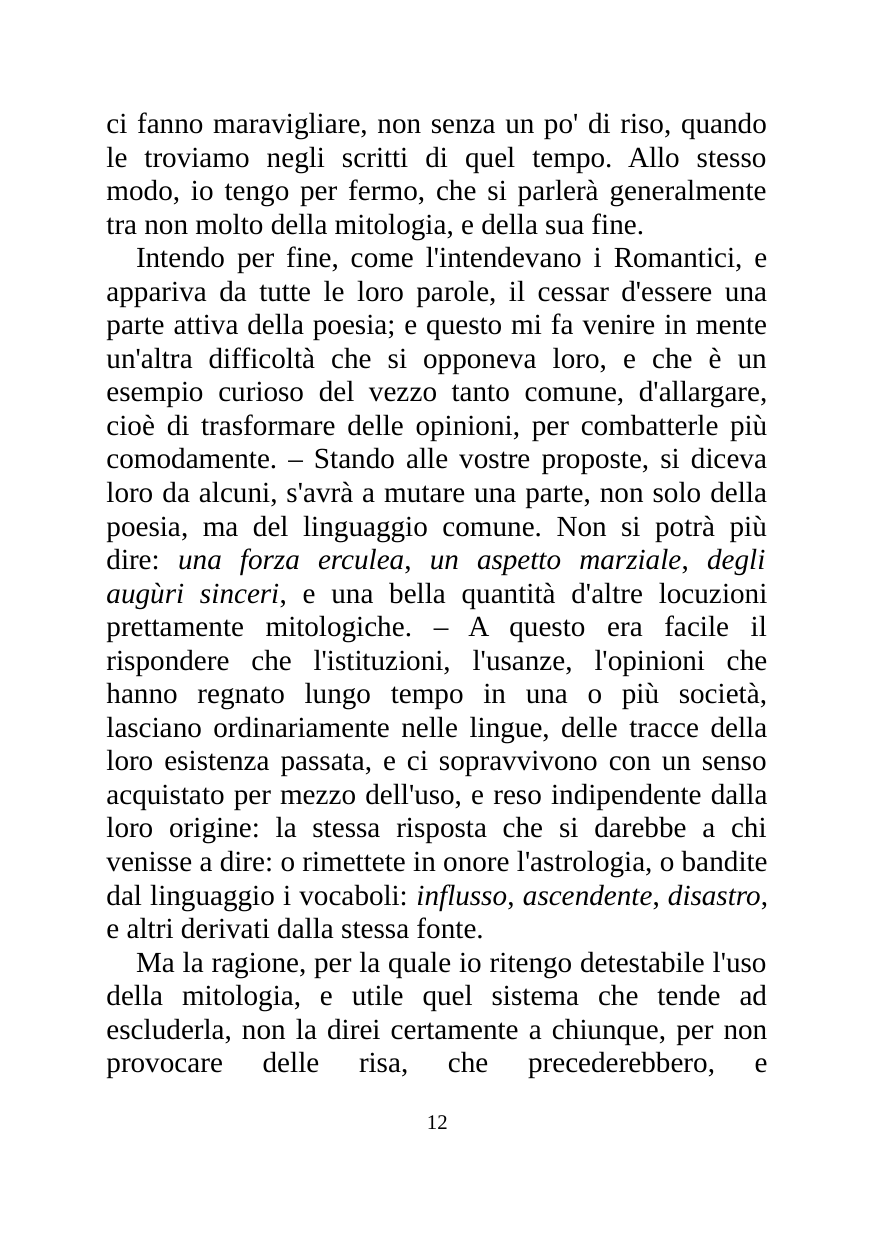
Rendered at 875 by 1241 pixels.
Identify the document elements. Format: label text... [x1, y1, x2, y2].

text Intendo per fine, come l'intendevano i Romantici, e appariva da tutte le loro parole, il cessar d'essere una parte attiva della poesia; e questo mi fa venire in mente un'altra difficoltà che si opponeva loro, e che è un esempio curioso del vezzo tanto comune, d'allargare, cioè di trasformare delle opinioni, per combatterle più comodamente. – Stando alle vostre proposte, si diceva loro da alcuni, s'avrà a mutare una parte, non solo della poesia, ma del linguaggio comune. Non si potrà più dire: una forza erculea, un aspetto marziale, degli augùri sinceri, e una bella quantità d'altre locuzioni prettamente mitologiche. – A questo era facile il rispondere che l'istituzioni, l'usanze, l'opinioni che hanno regnato lungo tempo in una o più società, lasciano ordinariamente nelle lingue, delle tracce della loro esistenza passata, e ci sopravvivono con un senso acquistato per mezzo dell'uso, e reso indipendente dalla loro origine: la stessa risposta che si darebbe a chi venisse a dire: o rimettete in onore l'astrologia, o bandite dal linguaggio i vocaboli: influsso, ascendente, disastro, e altri derivati dalla stessa fonte. [106, 240, 768, 945]
text Ma la ragione, per la quale io ritengo detestabile l'uso della mitologia, e utile quel sistema che tende ad escluderla, non la direi certamente a chiunque, per non provocare delle risa, che precederebbero, e [106, 945, 768, 1079]
text ci fanno maravigliare, non senza un po' di riso, quando le troviamo negli scritti di quel tempo. Allo stesso modo, io tengo per fermo, che si parlerà generalmente tra non molto della mitologia, e della sua fine. [106, 106, 768, 240]
